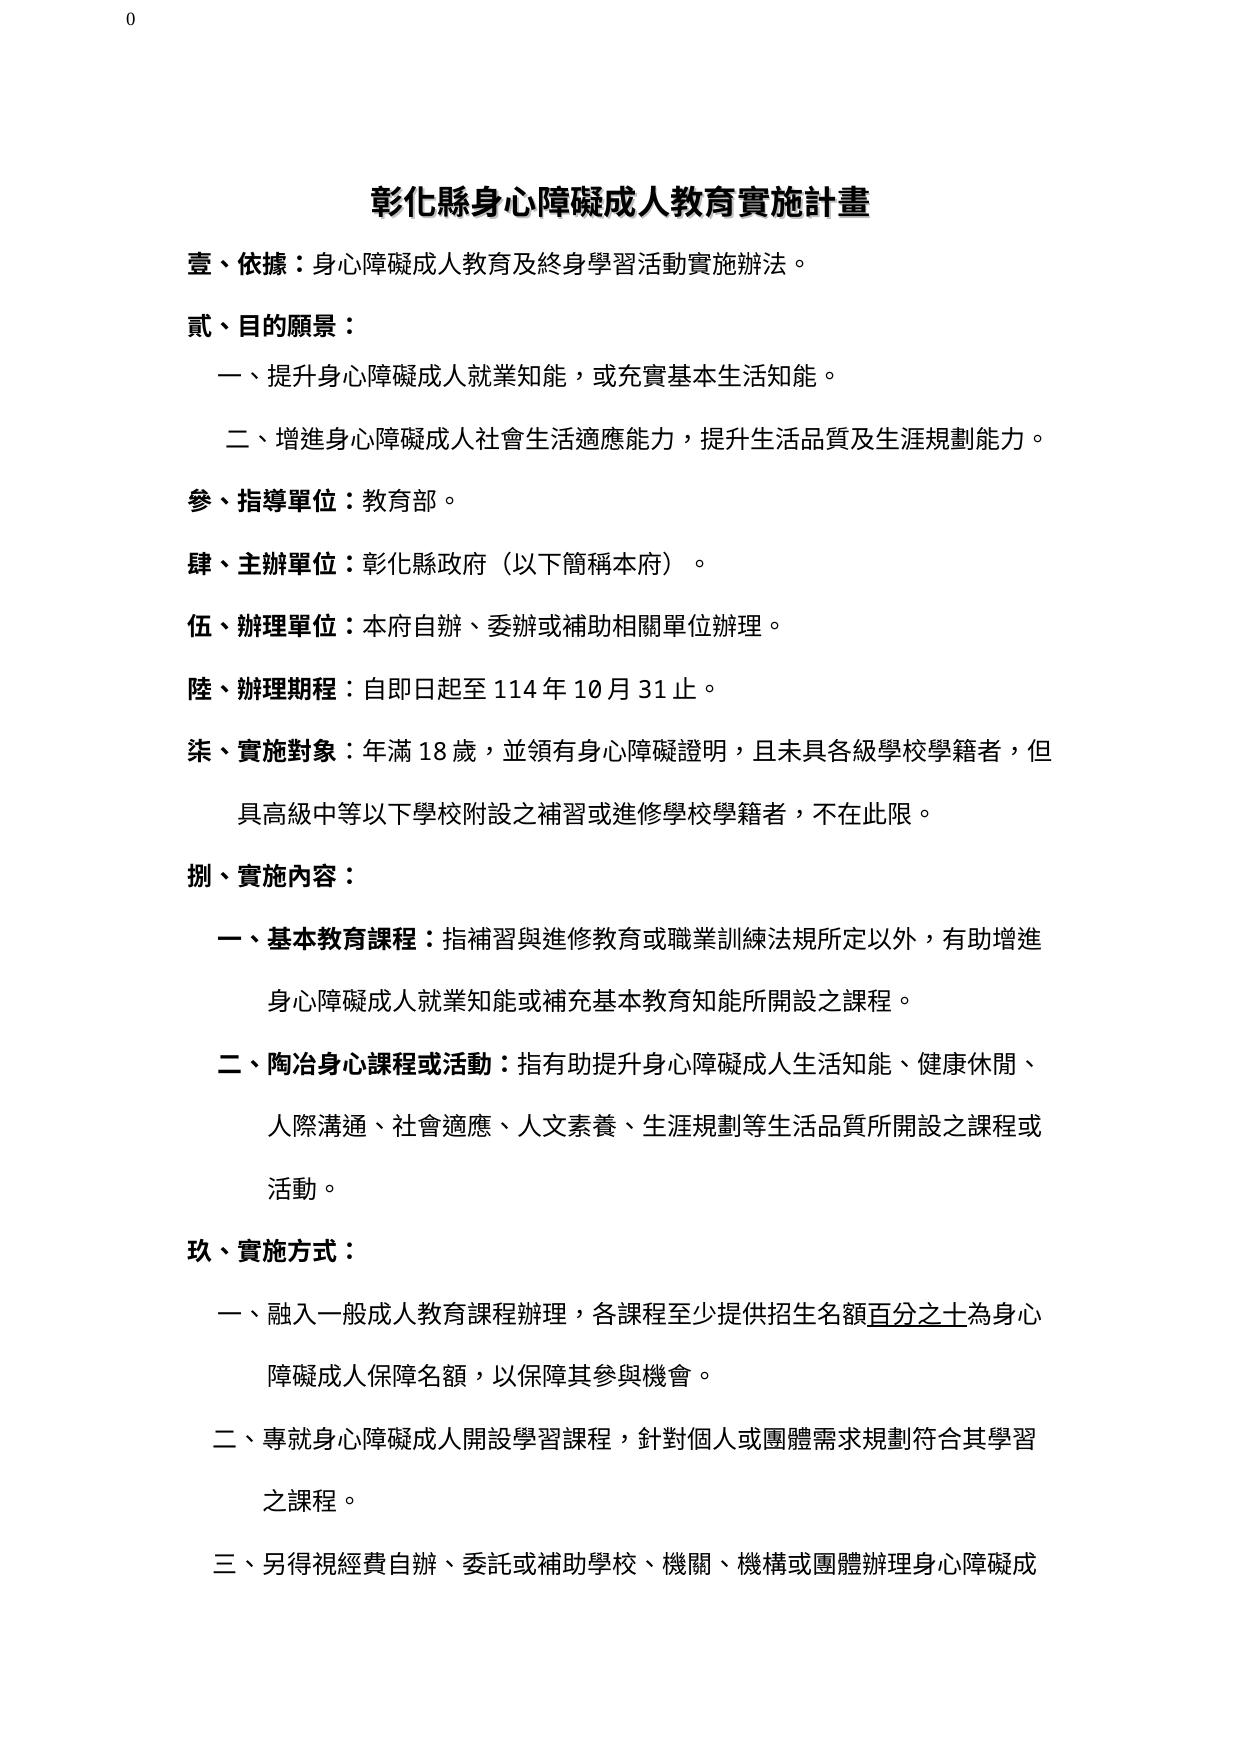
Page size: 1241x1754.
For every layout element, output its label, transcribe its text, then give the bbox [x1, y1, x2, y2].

text 一、提升身心障礙成人就業知能，或充實基本生活知能。 [217, 346, 1053, 396]
text 彰化縣身心障礙成人教育實施計畫 [187, 158, 1053, 221]
text 二、陶冶身心課程或活動：指有助提升身心障礙成人生活知能、健康休閒、人際溝通、社會適應、人文素養、生涯規劃等生活品質所開設之課程或活動。 [217, 1021, 1053, 1208]
text 貳、目的願景： [187, 283, 1053, 346]
text 參、指導單位：教育部。 [187, 458, 1053, 521]
text 二、專就身心障礙成人開設學習課程，針對個人或團體需求規劃符合其學習之課程。 [212, 1396, 1053, 1521]
text 伍、辦理單位：本府自辦、委辦或補助相關單位辦理。 [187, 583, 1053, 646]
text 壹、依據：身心障礙成人教育及終身學習活動實施辦法。 [187, 221, 1053, 283]
text 玖、實施方式： [187, 1208, 1053, 1271]
text 二、增進身心障礙成人社會生活適應能力，提升生活品質及生涯規劃能力。 [225, 396, 1053, 458]
text 一、基本教育課程：指補習與進修教育或職業訓練法規所定以外，有助增進身心障礙成人就業知能或補充基本教育知能所開設之課程。 [217, 896, 1053, 1021]
text 柒、實施對象：年滿18歲，並領有身心障礙證明，且未具各級學校學籍者，但具高級中等以下學校附設之補習或進修學校學籍者，不在此限。 [187, 708, 1053, 833]
text 0 [93, 7, 168, 29]
text 捌、實施內容： [187, 833, 1053, 896]
text 三、另得視經費自辦、委託或補助學校、機關、機構或團體辦理身心障礙成 [212, 1521, 1053, 1583]
text 一、融入一般成人教育課程辦理，各課程至少提供招生名額百分之十為身心障礙成人保障名額，以保障其參與機會。 [217, 1271, 1053, 1396]
text [78, 0, 183, 52]
text 肆、主辦單位：彰化縣政府（以下簡稱本府）。 [187, 521, 1053, 583]
text 陸、辦理期程：自即日起至114年10月31止。 [187, 646, 1053, 708]
